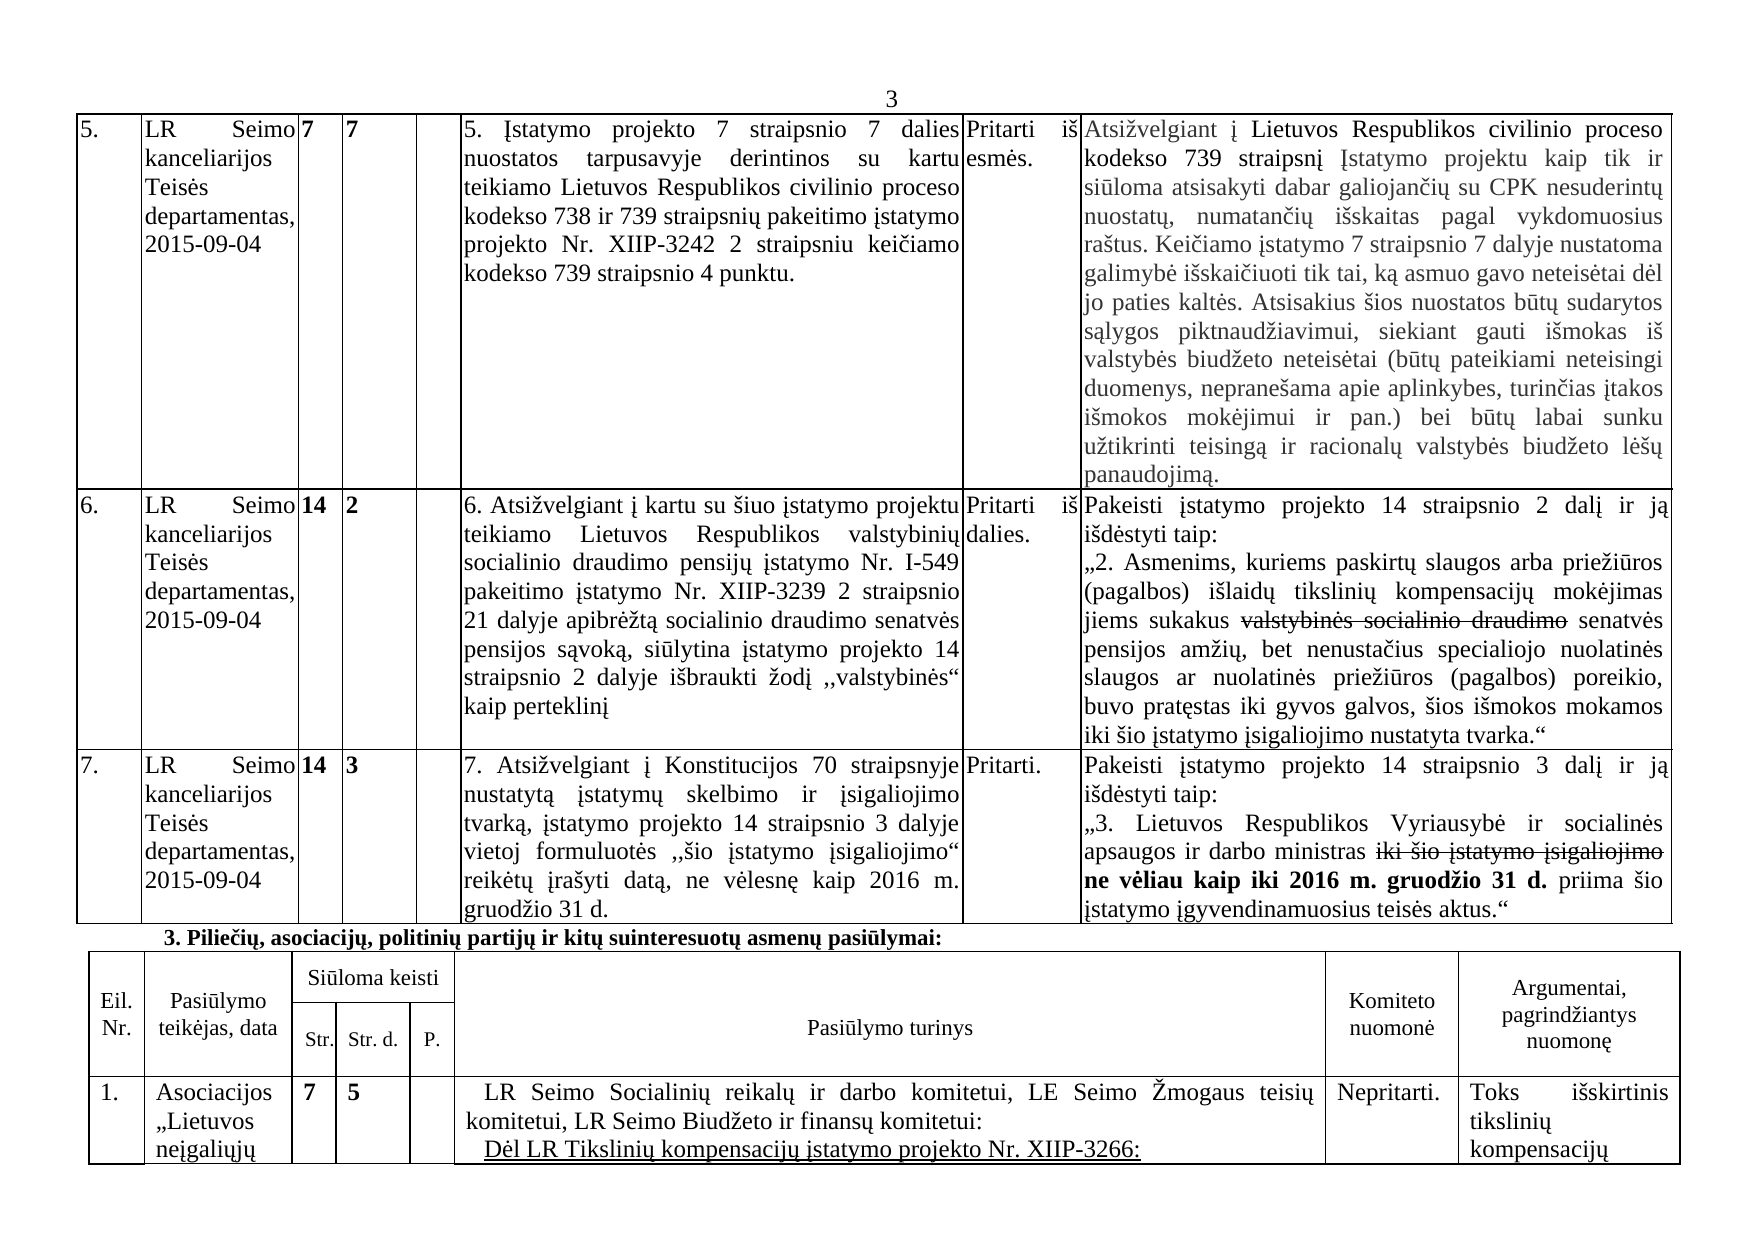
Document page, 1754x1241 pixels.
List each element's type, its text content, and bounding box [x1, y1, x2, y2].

table_cell [411, 1077, 454, 1163]
table_cell Pakeisti įstatymo projekto 14 straipsnio 2 dalį ir ją išdėstyti taip: „2. Asmenims, kuriems paskirtų slaugos arba priežiūros (pagalbos) išlaidų tikslinių kompensacijų mokėjimas jiems sukakus valstybinės socialinio draudimo senatvės pensijos amžių, bet nenustačius specialiojo nuolatinės slaugos ar nuolatinės priežiūros (pagalbos) poreikio, buvo pratęstas iki gyvos galvos, šios išmokos mokamos iki šio įstatymo įsigaliojimo nustatyta tvarka.“ [1082, 490, 1671, 749]
text 3. Piliečių, asociacijų, politinių partijų ir kitų suinteresuotų asmenų pasiūlymai: [89, 924, 1694, 951]
table_cell LR Seimo kanceliarijos Teisės departamentas, 2015-09-04 [142, 750, 298, 923]
table_header Pasiūlymo teikėjas, data [145, 952, 291, 1076]
table_header Pasiūlymo turinys [455, 952, 1325, 1076]
table_cell LR Seimo Socialinių reikalų ir darbo komitetui, LE Seimo Žmogaus teisių komitetui, LR Seimo Biudžeto ir finansų komitetui: Dėl LR Tikslinių kompensacijų įstatymo projekto Nr. XIIP-3266: [455, 1077, 1325, 1163]
table_cell Pritarti iš dalies. [964, 490, 1080, 749]
table_cell 7 [299, 115, 342, 488]
table_cell 14 [299, 490, 342, 749]
table_header Komiteto nuomonė [1326, 952, 1458, 1076]
table_cell Pritarti iš esmės. [964, 115, 1080, 488]
table_cell P. [411, 1003, 454, 1076]
table_cell 7 [293, 1077, 335, 1163]
table_cell Pakeisti įstatymo projekto 14 straipsnio 3 dalį ir ją išdėstyti taip: „3. Lietuvos Respublikos Vyriausybė ir socialinės apsaugos ir darbo ministras iki šio įstatymo įsigaliojimo ne vėliau kaip iki 2016 m. gruodžio 31 d. priima šio įstatymo įgyvendinamuosius teisės aktus.“ [1082, 750, 1671, 923]
table_header Siūloma keisti [293, 952, 454, 1002]
table_cell Nepritarti. [1326, 1077, 1458, 1163]
table_cell Str. d. [337, 1003, 409, 1076]
table_cell 5 [337, 1077, 409, 1163]
table_cell Str. [293, 1003, 335, 1076]
table_cell 7. Atsižvelgiant į Konstitucijos 70 straipsnyje nustatytą įstatymų skelbimo ir įsigaliojimo tvarką, įstatymo projekto 14 straipsnio 3 dalyje vietoj formuluotės ,,šio įstatymo įsigaliojimo“ reikėtų įrašyti datą, ne vėlesnę kaip 2016 m. gruodžio 31 d. [462, 750, 962, 923]
table_cell [417, 115, 460, 488]
table_header Eil. Nr. [90, 952, 144, 1076]
table_cell [417, 490, 460, 749]
table_cell 7 [343, 115, 416, 488]
table_cell 2 [343, 490, 416, 749]
table_cell 5. [78, 115, 141, 488]
table_cell 7. [78, 750, 141, 923]
table_cell 14 [299, 750, 342, 923]
table_header Argumentai, pagrindžiantys nuomonę [1459, 952, 1679, 1076]
table_cell [417, 750, 460, 923]
table_cell LR Seimo kanceliarijos Teisės departamentas, 2015-09-04 [142, 490, 298, 749]
table_cell Pritarti. [964, 750, 1080, 923]
table_cell Toks išskirtinis tikslinių kompensacijų [1459, 1077, 1679, 1163]
table_cell LR Seimo kanceliarijos Teisės departamentas, 2015-09-04 [142, 115, 298, 488]
table_cell Asociacijos „Lietuvos neįgaliųjų [145, 1077, 291, 1163]
table_cell Atsižvelgiant į Lietuvos Respublikos civilinio proceso kodekso 739 straipsnį Įstatymo projektu kaip tik ir siūloma atsisakyti dabar galiojančių su CPK nesuderintų nuostatų, numatančių išskaitas pagal vykdomuosius raštus. Keičiamo įstatymo 7 straipsnio 7 dalyje nustatoma galimybė išskaičiuoti tik tai, ką asmuo gavo neteisėtai dėl jo paties kaltės. Atsisakius šios nuostatos būtų sudarytos sąlygos piktnaudžiavimui, siekiant gauti išmokas iš valstybės biudžeto neteisėtai (būtų pateikiami neteisingi duomenys, nepranešama apie aplinkybes, turinčias įtakos išmokos mokėjimui ir pan.) bei būtų labai sunku užtikrinti teisingą ir racionalų valstybės biudžeto lėšų panaudojimą. [1082, 115, 1671, 488]
table_cell 6. Atsižvelgiant į kartu su šiuo įstatymo projektu teikiamo Lietuvos Respublikos valstybinių socialinio draudimo pensijų įstatymo Nr. I-549 pakeitimo įstatymo Nr. XIIP-3239 2 straipsnio 21 dalyje apibrėžtą socialinio draudimo senatvės pensijos sąvoką, siūlytina įstatymo projekto 14 straipsnio 2 dalyje išbraukti žodį ,,valstybinės“ kaip perteklinį [462, 490, 962, 749]
table_cell 1. [90, 1077, 144, 1163]
table_cell 3 [343, 750, 416, 923]
table_cell 6. [78, 490, 141, 749]
table_cell 5. Įstatymo projekto 7 straipsnio 7 dalies nuostatos tarpusavyje derintinos su kartu teikiamo Lietuvos Respublikos civilinio proceso kodekso 738 ir 739 straipsnių pakeitimo įstatymo projekto Nr. XIIP-3242 2 straipsniu keičiamo kodekso 739 straipsnio 4 punktu. [462, 115, 962, 488]
